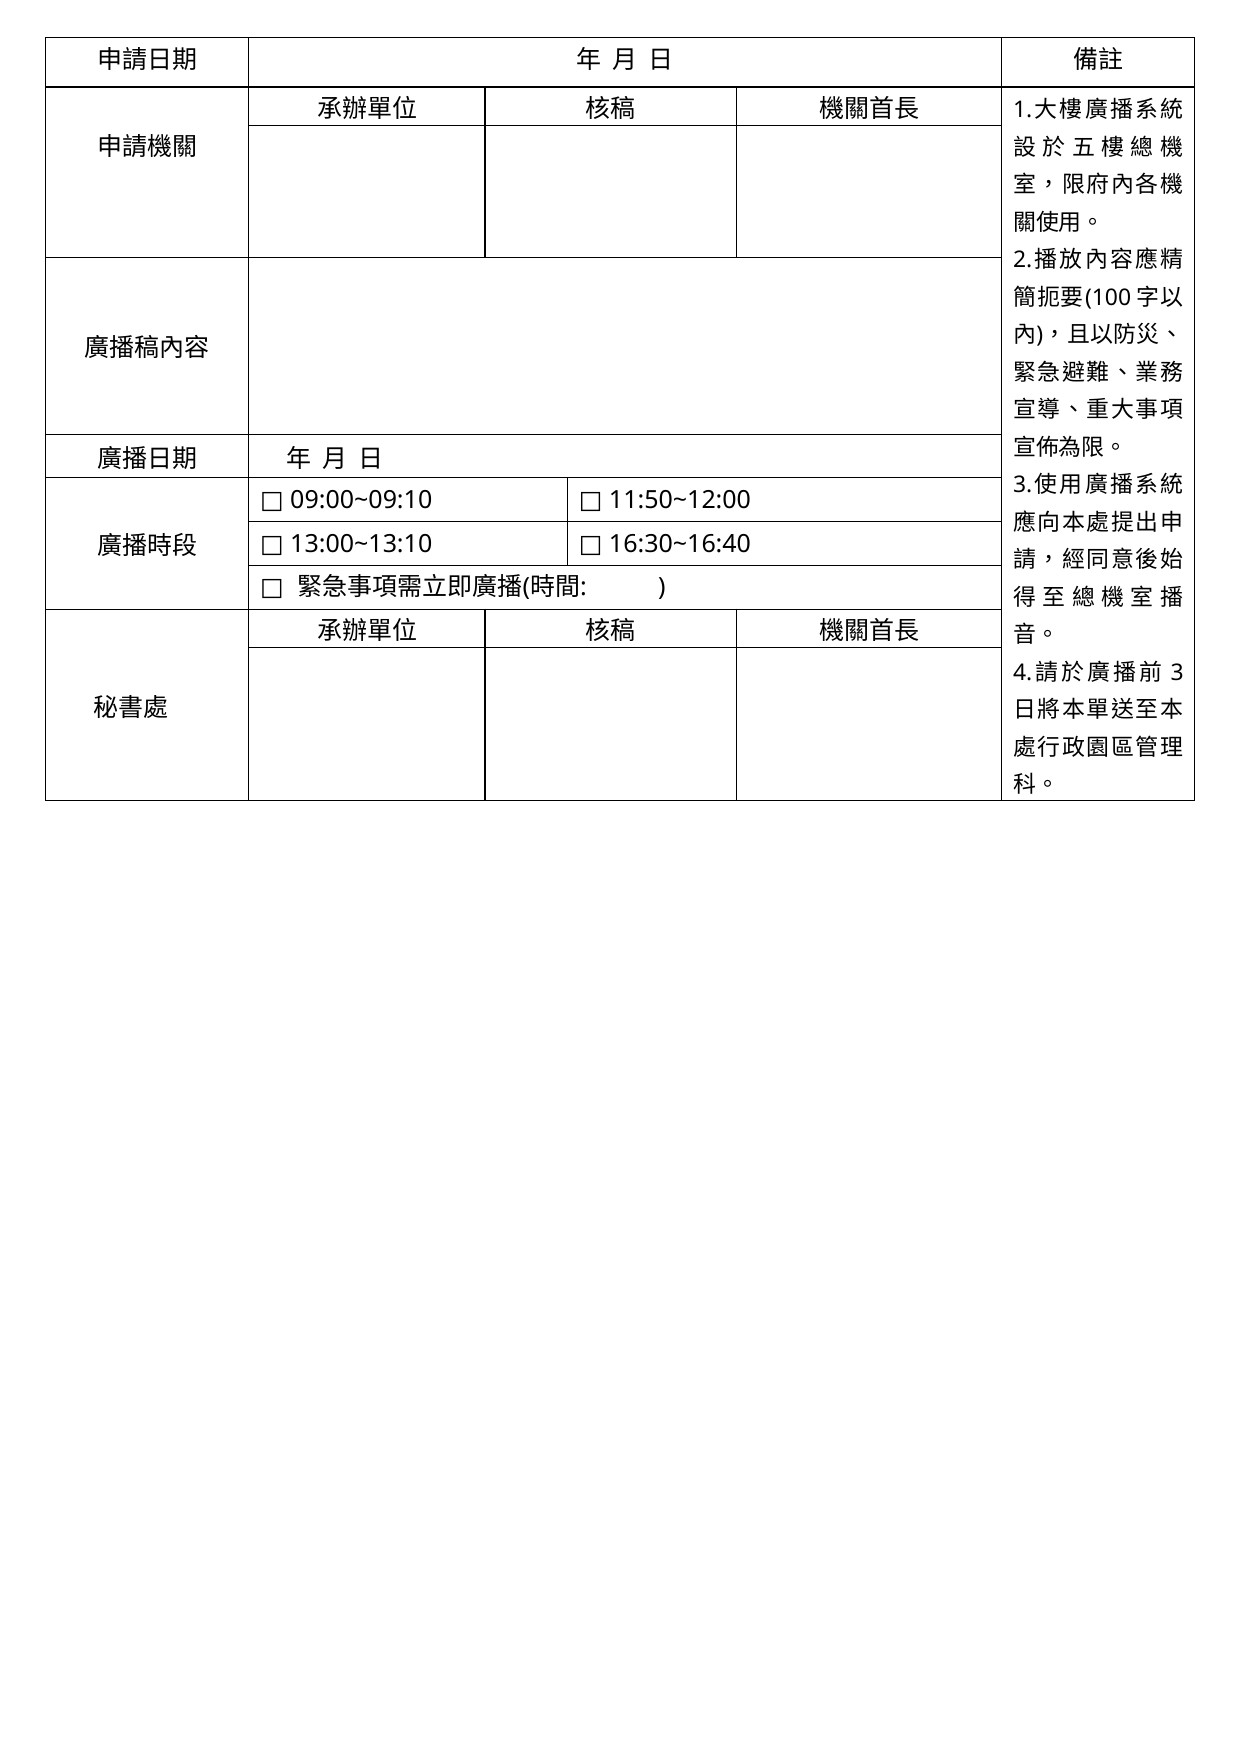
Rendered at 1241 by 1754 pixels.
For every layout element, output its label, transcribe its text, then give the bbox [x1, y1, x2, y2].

table_header 備註 [1002, 38, 1194, 86]
table_cell 核稿 [486, 88, 736, 125]
table_cell [249, 648, 484, 800]
table_cell 核稿 [486, 610, 736, 647]
table_cell □ 13:00~13:10 [249, 522, 567, 565]
table_cell [737, 648, 1001, 800]
table_cell 1.大樓廣播系統設於五樓總機室，限府內各機關使用。 2.播放內容應精簡扼要(100字以內)，且以防災、緊急避難、業務宣導、重大事項宣佈為限。 3.使用廣播系統應向本處提出申請，經同意後始得至總機室播音。 4.請於廣播前3日將本單送至本處行政園區管理科。 [1002, 88, 1194, 800]
table_header 年 月 日 [249, 38, 1001, 86]
table_cell 緊急事項需立即廣播(時間: ) [249, 566, 1001, 608]
table_cell [737, 126, 1001, 257]
table_cell 廣播時段 [46, 478, 248, 608]
table_cell 機關首長 [737, 88, 1001, 125]
table_cell [249, 258, 1001, 433]
table_cell 承辦單位 [249, 610, 484, 647]
table_cell 年 月 日 [249, 435, 1001, 477]
table_cell □ 11:50~12:00 [568, 478, 1001, 521]
table_cell [486, 648, 736, 800]
table_cell 機關首長 [737, 610, 1001, 647]
table_cell [486, 126, 736, 257]
table_cell 廣播日期 [46, 435, 248, 477]
table_header 申請日期 [46, 38, 248, 86]
table_cell [249, 126, 484, 257]
table_cell 申請機關 [46, 88, 248, 257]
table_cell 廣播稿內容 [46, 258, 248, 433]
table_cell □ 16:30~16:40 [568, 522, 1001, 565]
table_cell 秘書處 [46, 610, 248, 800]
table_cell □ 09:00~09:10 [249, 478, 567, 521]
table_cell 承辦單位 [249, 88, 484, 125]
